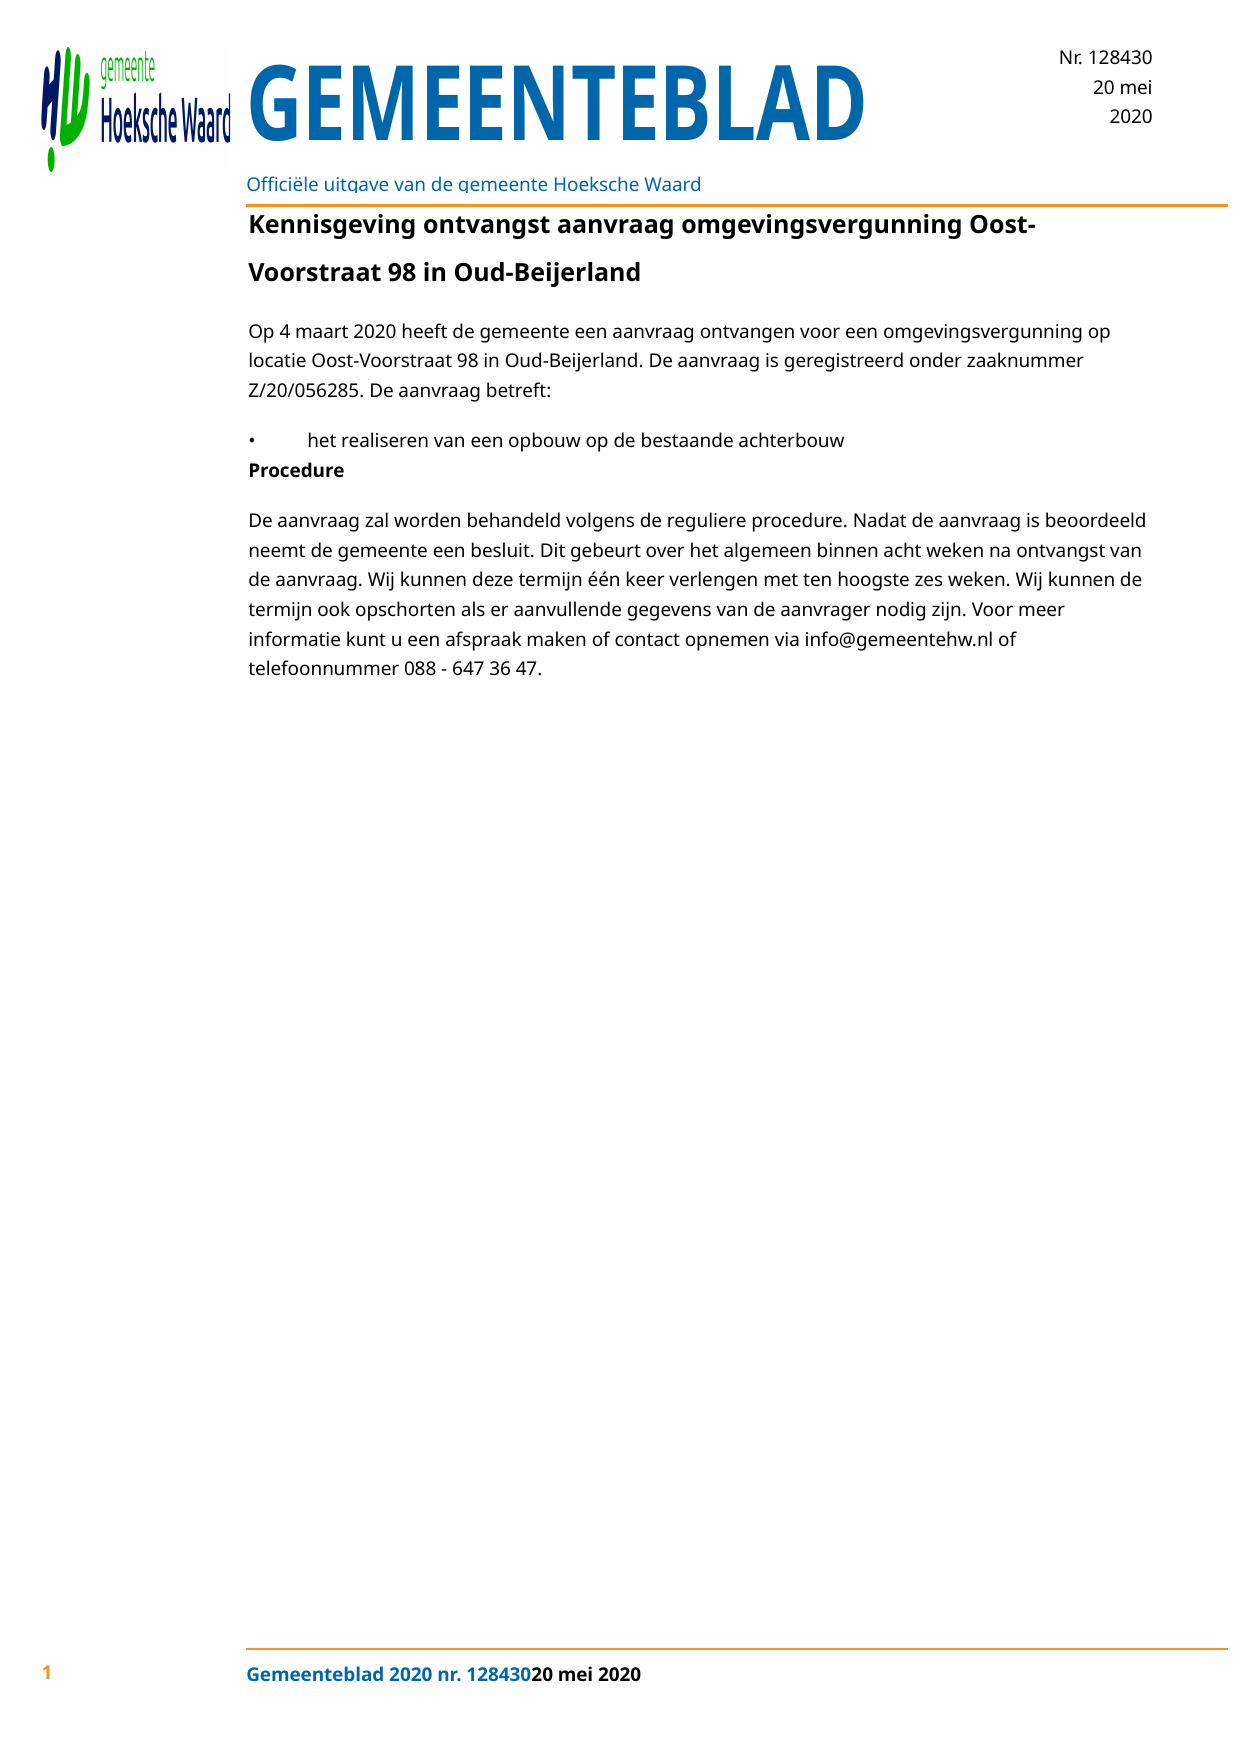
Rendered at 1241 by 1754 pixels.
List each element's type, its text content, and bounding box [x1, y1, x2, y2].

text Op 4 maart 2020 heeft de gemeente een aanvraag ontvangen voor een omgevingsvergunning op locatie Oost-Voorstraat 98 in Oud-Beijerland. De aanvraag is geregistreerd onder zaaknummer Z/20/056285. De aanvraag betreft: [248, 318, 1152, 403]
text Procedure [248, 457, 1152, 483]
text Kennisgeving ontvangst aanvraag omgevingsvergunning Oost-Voorstraat 98 in Oud-Beijerland [248, 207, 1152, 288]
text De aanvraag zal worden behandeld volgens de reguliere procedure. Nadat de aanvraag is beoordeeld neemt de gemeente een besluit. Dit gebeurt over het algemeen binnen acht weken na ontvangst van de aanvraag. Wij kunnen deze termijn één keer verlengen met ten hoogste zes weken. Wij kunnen de termijn ook opschorten als er aanvullende gegevens van de aanvrager nodig zijn. Voor meer informatie kunt u een afspraak maken of contact opnemen via info@gemeentehw.nl of telefoonnummer 088 - 647 36 47. [248, 507, 1152, 681]
picture [41, 47, 231, 172]
list het realiseren van een opbouw op de bestaande achterbouw [248, 427, 1152, 453]
